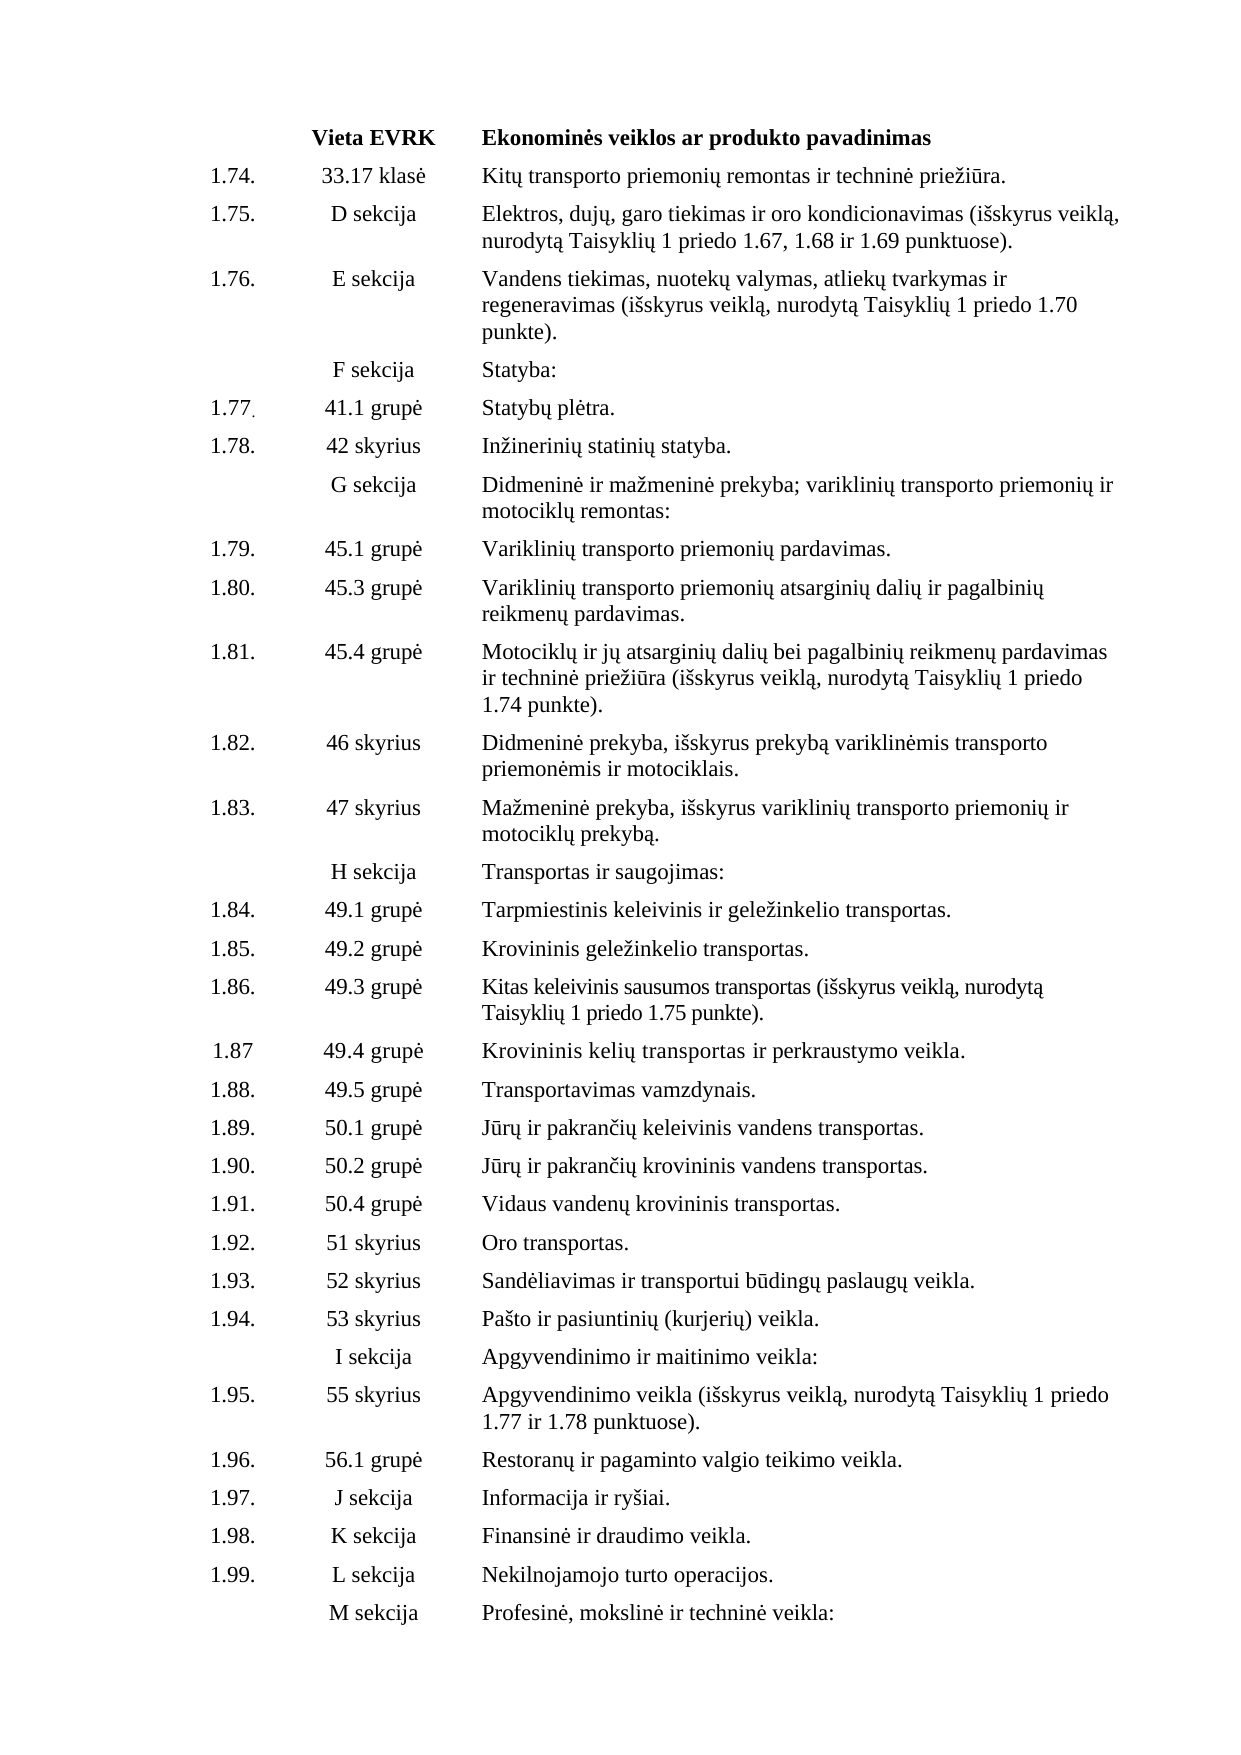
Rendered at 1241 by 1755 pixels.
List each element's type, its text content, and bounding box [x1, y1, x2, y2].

table_cell 46 skyrius [277, 723, 470, 788]
table_cell M sekcija [277, 1593, 470, 1631]
table_cell 1.74. [189, 156, 277, 194]
table_cell 1.82. [189, 723, 277, 788]
table_cell K sekcija [277, 1517, 470, 1555]
table_cell 51 skyrius [277, 1223, 470, 1261]
table_cell Didmeninė ir mažmeninė prekyba; variklinių transporto priemonių ir motociklų remontas: [470, 465, 1133, 529]
table_cell Didmeninė prekyba, išskyrus prekybą variklinėmis transporto priemonėmis ir motociklais. [470, 723, 1133, 788]
table_cell I sekcija [277, 1338, 470, 1376]
table_cell Sandėliavimas ir transportui būdingų paslaugų veikla. [470, 1261, 1133, 1299]
table_cell 1.97. [189, 1479, 277, 1517]
table_cell Statyba: [470, 350, 1133, 388]
table_cell 1.81. [189, 632, 277, 723]
table_header [189, 118, 277, 156]
table_cell 1.87 [189, 1032, 277, 1070]
table_cell Pašto ir pasiuntinių (kurjerių) veikla. [470, 1299, 1133, 1337]
table_cell [189, 350, 277, 388]
table_cell Mažmeninė prekyba, išskyrus variklinių transporto priemonių ir motociklų prekybą. [470, 788, 1133, 852]
table_cell [189, 852, 277, 891]
table_cell F sekcija [277, 350, 470, 388]
table_cell 1.84. [189, 891, 277, 929]
table_header Ekonominės veiklos ar produkto pavadinimas [470, 118, 1133, 156]
table_cell 49.3 grupė [277, 967, 470, 1032]
table_cell 1.80. [189, 568, 277, 632]
table_cell [189, 1338, 277, 1376]
table_cell 1.92. [189, 1223, 277, 1261]
table_cell 1.78. [189, 427, 277, 465]
table_cell Informacija ir ryšiai. [470, 1479, 1133, 1517]
table_cell Jūrų ir pakrančių keleivinis vandens transportas. [470, 1108, 1133, 1146]
table_cell 49.5 grupė [277, 1070, 470, 1108]
table_cell [189, 1593, 277, 1631]
table_cell 1.99. [189, 1555, 277, 1593]
table_cell Inžinerinių statinių statyba. [470, 427, 1133, 465]
table_cell Oro transportas. [470, 1223, 1133, 1261]
table_cell 1.93. [189, 1261, 277, 1299]
table_cell Motociklų ir jų atsarginių dalių bei pagalbinių reikmenų pardavimas ir techninė priežiūra (išskyrus veiklą, nurodytą Taisyklių 1 priedo 1.74 punkte). [470, 632, 1133, 723]
table_cell D sekcija [277, 195, 470, 259]
table_cell 1.95. [189, 1376, 277, 1440]
table_cell 49.4 grupė [277, 1032, 470, 1070]
table_cell Kitų transporto priemonių remontas ir techninė priežiūra. [470, 156, 1133, 194]
table_cell 33.17 klasė [277, 156, 470, 194]
table_cell 45.1 grupė [277, 529, 470, 568]
table_cell Variklinių transporto priemonių pardavimas. [470, 529, 1133, 568]
table_cell E sekcija [277, 259, 470, 350]
table_cell 1.85. [189, 929, 277, 967]
table_cell Kitas keleivinis sausumos transportas (išskyrus veiklą, nurodytą Taisyklių 1 priedo 1.75 punkte). [470, 967, 1133, 1032]
table_cell Apgyvendinimo ir maitinimo veikla: [470, 1338, 1133, 1376]
table_cell 1.94. [189, 1299, 277, 1337]
table_cell 1.77. [189, 388, 277, 427]
table_cell J sekcija [277, 1479, 470, 1517]
table_cell 1.79. [189, 529, 277, 568]
table_cell Krovininis kelių transportas ir perkraustymo veikla. [470, 1032, 1133, 1070]
table_cell Statybų plėtra. [470, 388, 1133, 427]
table_cell Elektros, dujų, garo tiekimas ir oro kondicionavimas (išskyrus veiklą, nurodytą Taisyklių 1 priedo 1.67, 1.68 ir 1.69 punktuose). [470, 195, 1133, 259]
table_cell G sekcija [277, 465, 470, 529]
table_cell Nekilnojamojo turto operacijos. [470, 1555, 1133, 1593]
table_cell L sekcija [277, 1555, 470, 1593]
table_cell 45.3 grupė [277, 568, 470, 632]
table_cell 45.4 grupė [277, 632, 470, 723]
table_cell H sekcija [277, 852, 470, 891]
table_cell 41.1 grupė [277, 388, 470, 427]
table_cell 52 skyrius [277, 1261, 470, 1299]
table_cell Vidaus vandenų krovininis transportas. [470, 1185, 1133, 1223]
table_cell [189, 465, 277, 529]
table_cell 1.89. [189, 1108, 277, 1146]
table_cell 50.2 grupė [277, 1146, 470, 1184]
table_cell 47 skyrius [277, 788, 470, 852]
table_cell Vandens tiekimas, nuotekų valymas, atliekų tvarkymas ir regeneravimas (išskyrus veiklą, nurodytą Taisyklių 1 priedo 1.70 punkte). [470, 259, 1133, 350]
table_cell Transportas ir saugojimas: [470, 852, 1133, 891]
table_cell 1.98. [189, 1517, 277, 1555]
table_cell 49.2 grupė [277, 929, 470, 967]
table_cell Jūrų ir pakrančių krovininis vandens transportas. [470, 1146, 1133, 1184]
table_cell 1.90. [189, 1146, 277, 1184]
table_cell Profesinė, mokslinė ir techninė veikla: [470, 1593, 1133, 1631]
table_cell 50.1 grupė [277, 1108, 470, 1146]
table_cell 49.1 grupė [277, 891, 470, 929]
table_cell 1.76. [189, 259, 277, 350]
table_cell Tarpmiestinis keleivinis ir geležinkelio transportas. [470, 891, 1133, 929]
table_cell 42 skyrius [277, 427, 470, 465]
table_cell 50.4 grupė [277, 1185, 470, 1223]
table_cell 1.88. [189, 1070, 277, 1108]
table_cell Variklinių transporto priemonių atsarginių dalių ir pagalbinių reikmenų pardavimas. [470, 568, 1133, 632]
table_cell Transportavimas vamzdynais. [470, 1070, 1133, 1108]
table_cell 53 skyrius [277, 1299, 470, 1337]
table_cell Krovininis geležinkelio transportas. [470, 929, 1133, 967]
table_cell 1.96. [189, 1440, 277, 1478]
table_cell 1.83. [189, 788, 277, 852]
table_cell Restoranų ir pagaminto valgio teikimo veikla. [470, 1440, 1133, 1478]
table_cell 1.86. [189, 967, 277, 1032]
table_cell 56.1 grupė [277, 1440, 470, 1478]
table_cell 1.75. [189, 195, 277, 259]
table_header Vieta EVRK [277, 118, 470, 156]
table_cell Apgyvendinimo veikla (išskyrus veiklą, nurodytą Taisyklių 1 priedo 1.77 ir 1.78 punktuose). [470, 1376, 1133, 1440]
table_cell Finansinė ir draudimo veikla. [470, 1517, 1133, 1555]
table_cell 55 skyrius [277, 1376, 470, 1440]
table_cell 1.91. [189, 1185, 277, 1223]
